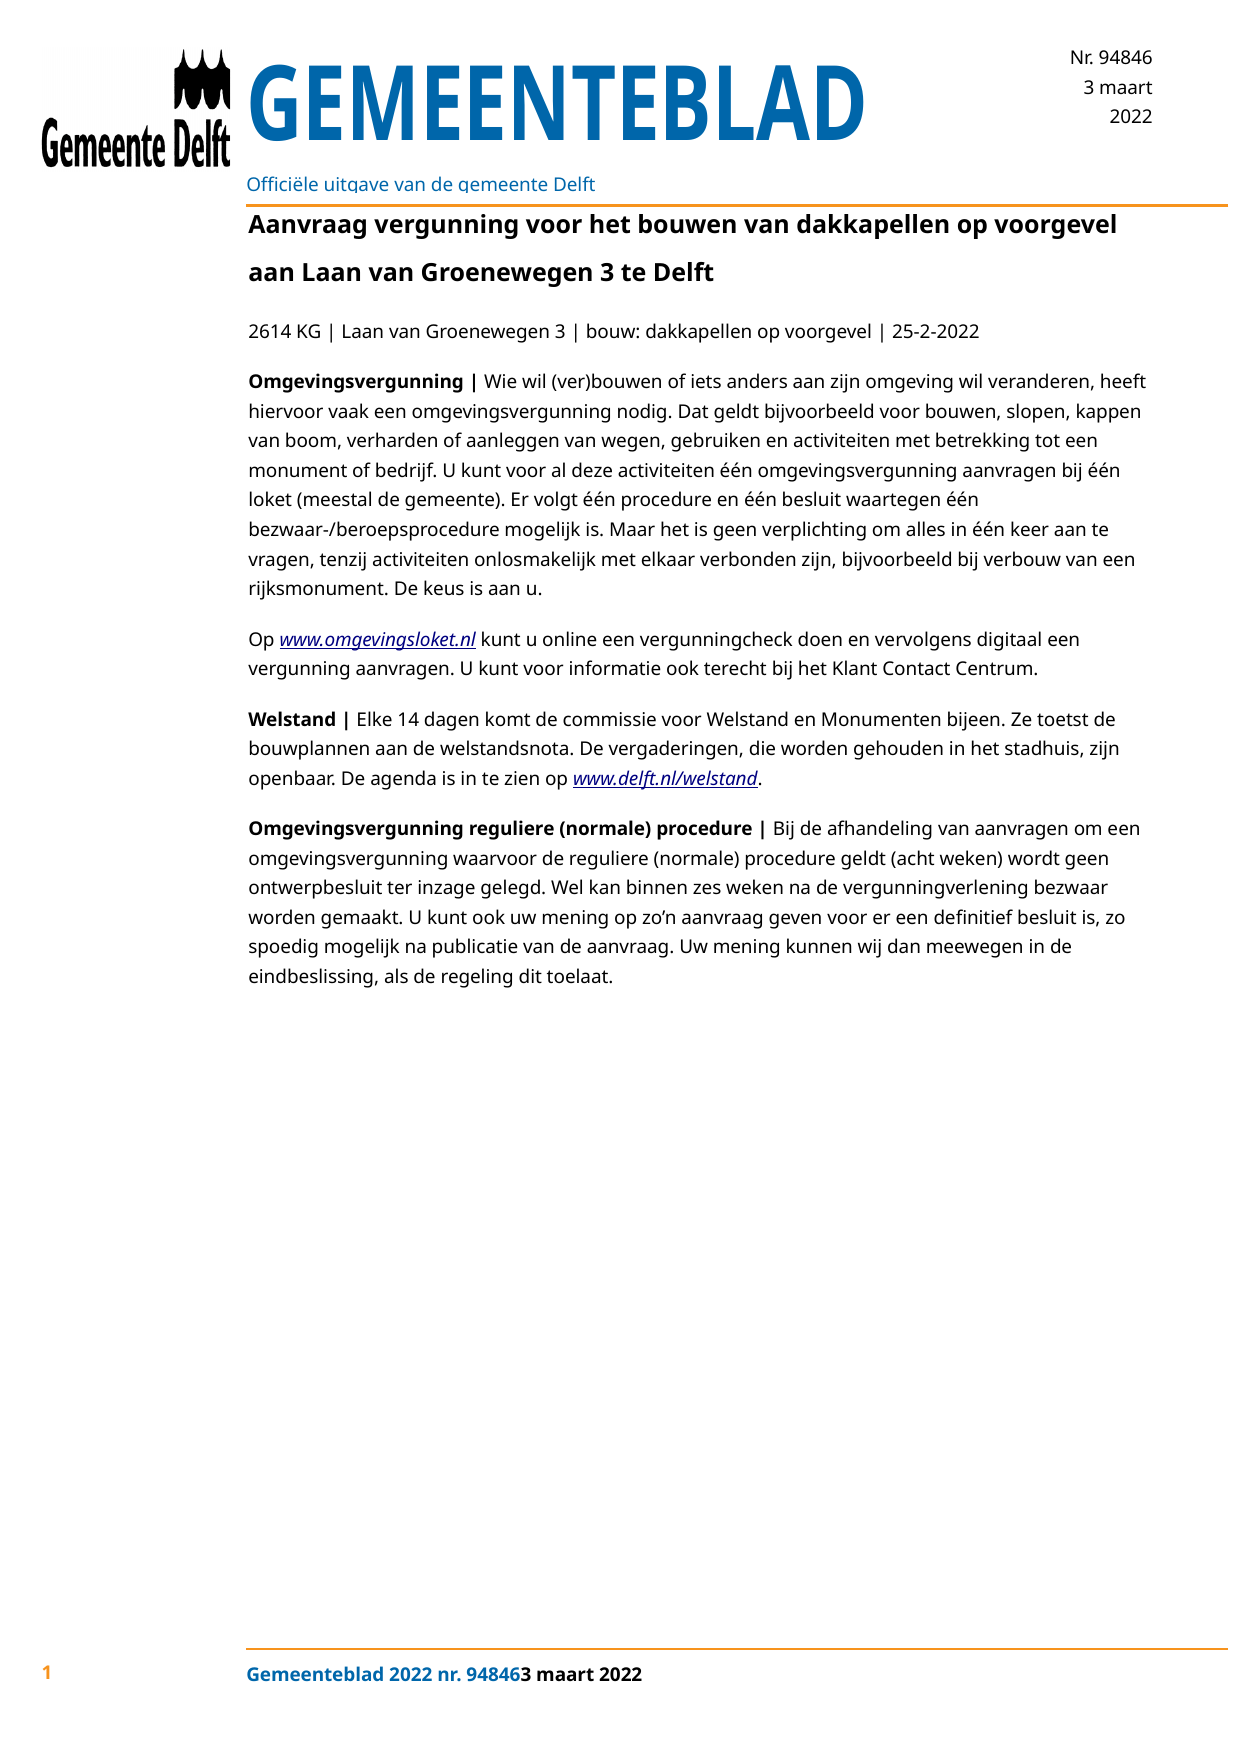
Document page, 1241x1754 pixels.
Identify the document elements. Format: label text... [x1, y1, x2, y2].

text Omgevingsvergunning reguliere (normale) procedure | Bij de afhandeling van aanvragen om een omgevingsvergunning waarvoor de reguliere (normale) procedure geldt (acht weken) wordt geen ontwerpbesluit ter inzage gelegd. Wel kan binnen zes weken na de vergunningverlening bezwaar worden gemaakt. U kunt ook uw mening op zo’n aanvraag geven voor er een definitief besluit is, zo spoedig mogelijk na publicatie van de aanvraag. Uw mening kunnen wij dan meewegen in de eindbeslissing, als de regeling dit toelaat. [248, 815, 1152, 989]
text Op www.omgevingsloket.nl kunt u online een vergunningcheck doen en vervolgens digitaal een vergunning aanvragen. U kunt voor informatie ook terecht bij het Klant Contact Centrum. [248, 626, 1152, 681]
text Welstand | Elke 14 dagen komt de commissie voor Welstand en Monumenten bijeen. Ze toetst de bouwplannen aan de welstandsnota. De vergaderingen, die worden gehouden in het stadhuis, zijn openbaar. De agenda is in te zien op www.delft.nl/welstand. [248, 706, 1152, 791]
text 2614 KG | Laan van Groenewegen 3 | bouw: dakkapellen op voorgevel | 25-2-2022 [248, 318, 1152, 344]
text Aanvraag vergunning voor het bouwen van dakkapellen op voorgevel aan Laan van Groenewegen 3 te Delft [248, 207, 1152, 288]
text Omgevingsvergunning | Wie wil (ver)bouwen of iets anders aan zijn omgeving wil veranderen, heeft hiervoor vaak een omgevingsvergunning nodig. Dat geldt bijvoorbeeld voor bouwen, slopen, kappen van boom, verharden of aanleggen van wegen, gebruiken en activiteiten met betrekking tot een monument of bedrijf. U kunt voor al deze activiteiten één omgevingsvergunning aanvragen bij één loket (meestal de gemeente). Er volgt één procedure en één besluit waartegen één bezwaar-/beroepsprocedure mogelijk is. Maar het is geen verplichting om alles in één keer aan te vragen, tenzij activiteiten onlosmakelijk met elkaar verbonden zijn, bijvoorbeeld bij verbouw van een rijksmonument. De keus is aan u. [248, 368, 1152, 601]
picture [41, 47, 231, 172]
